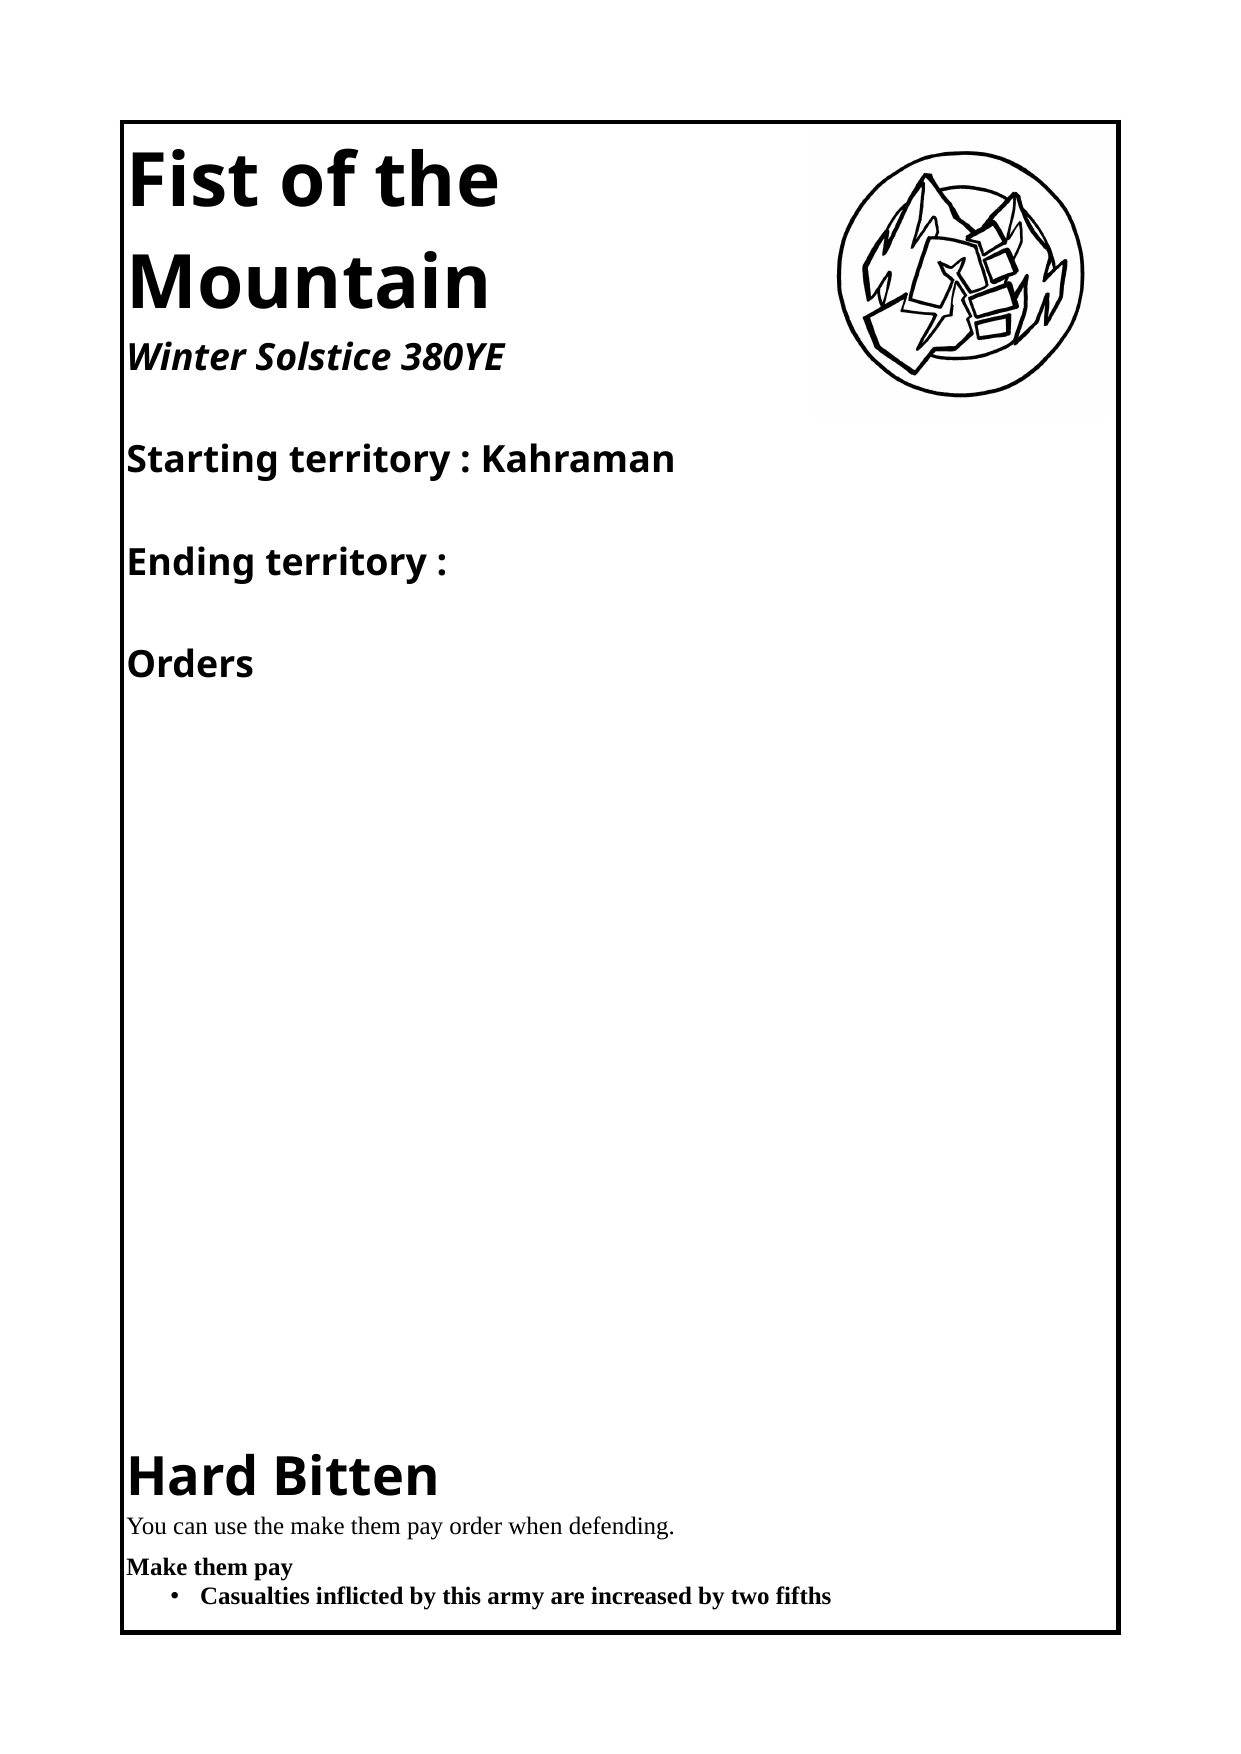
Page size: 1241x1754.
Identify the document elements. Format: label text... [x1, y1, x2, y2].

text Ending territory : [126, 535, 1114, 586]
text Winter Solstice 380YE [126, 331, 813, 382]
list Casualties inflicted by this army are increased by two fifths [170, 1581, 1114, 1610]
text You can use the make them pay order when defending. [126, 1511, 1114, 1540]
text Orders [126, 637, 1114, 688]
picture [813, 131, 1109, 418]
subtitle Fist of the Mountain [126, 126, 1114, 331]
subtitle Hard Bitten [126, 1437, 1114, 1511]
text Make them pay [126, 1552, 1114, 1581]
text Starting territory : Kahraman [126, 433, 1114, 484]
